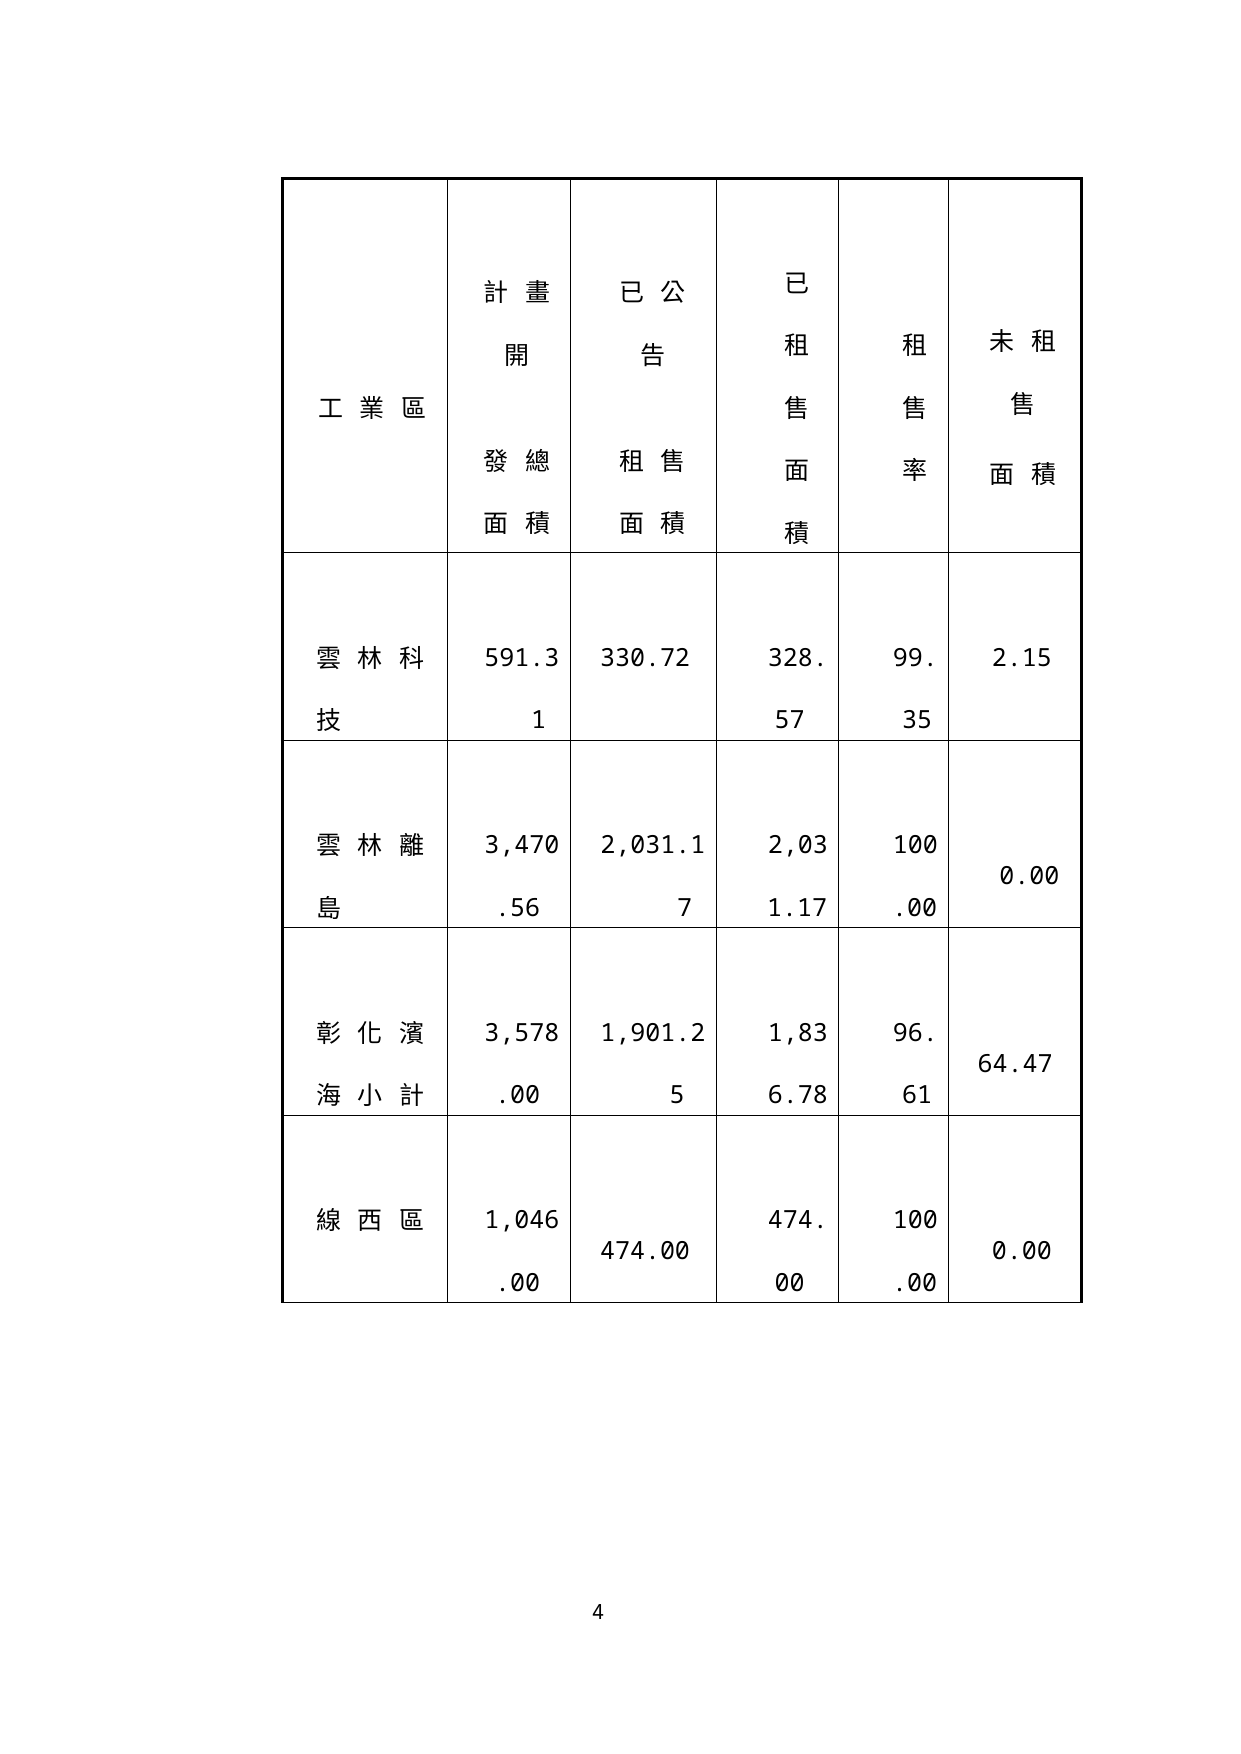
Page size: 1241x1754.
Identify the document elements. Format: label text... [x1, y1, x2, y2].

table_cell 雲林離島 [284, 741, 447, 927]
table_cell 2,031.17 [717, 741, 838, 927]
table_cell 3,578.00 [448, 928, 570, 1115]
table_header 計畫開 發總面積 [448, 180, 570, 552]
table_cell 591.31 [448, 553, 570, 740]
table_cell 彰化濱海小計 [284, 928, 447, 1115]
table_cell 330.72 [571, 553, 716, 740]
table_cell 99.35 [839, 553, 948, 740]
table_cell 1,836.78 [717, 928, 838, 1115]
table_cell 2.15 [949, 553, 1080, 740]
table_cell 2,031.17 [571, 741, 716, 927]
table_cell 1,046.00 [448, 1116, 570, 1302]
table_cell 雲林科技 [284, 553, 447, 740]
table_cell 474.00 [717, 1116, 838, 1302]
table_cell 1,901.25 [571, 928, 716, 1115]
table_header 已公告 租售面積 [571, 180, 716, 552]
table_cell 3,470.56 [448, 741, 570, 927]
table_cell 0.00 [949, 741, 1080, 927]
table_cell 線西區 [284, 1116, 447, 1302]
table_cell 100.00 [839, 1116, 948, 1302]
table_header 未租售 面積 [949, 180, 1080, 552]
table_cell 474.00 [571, 1116, 716, 1302]
table_cell 0.00 [949, 1116, 1080, 1302]
table_cell 100.00 [839, 741, 948, 927]
table_cell 96.61 [839, 928, 948, 1115]
table_cell 328.57 [717, 553, 838, 740]
table_cell 64.47 [949, 928, 1080, 1115]
table_header 工業區 [284, 180, 447, 552]
table_header 已租售 面積 [717, 180, 838, 552]
table_header 租售率 [839, 180, 948, 552]
